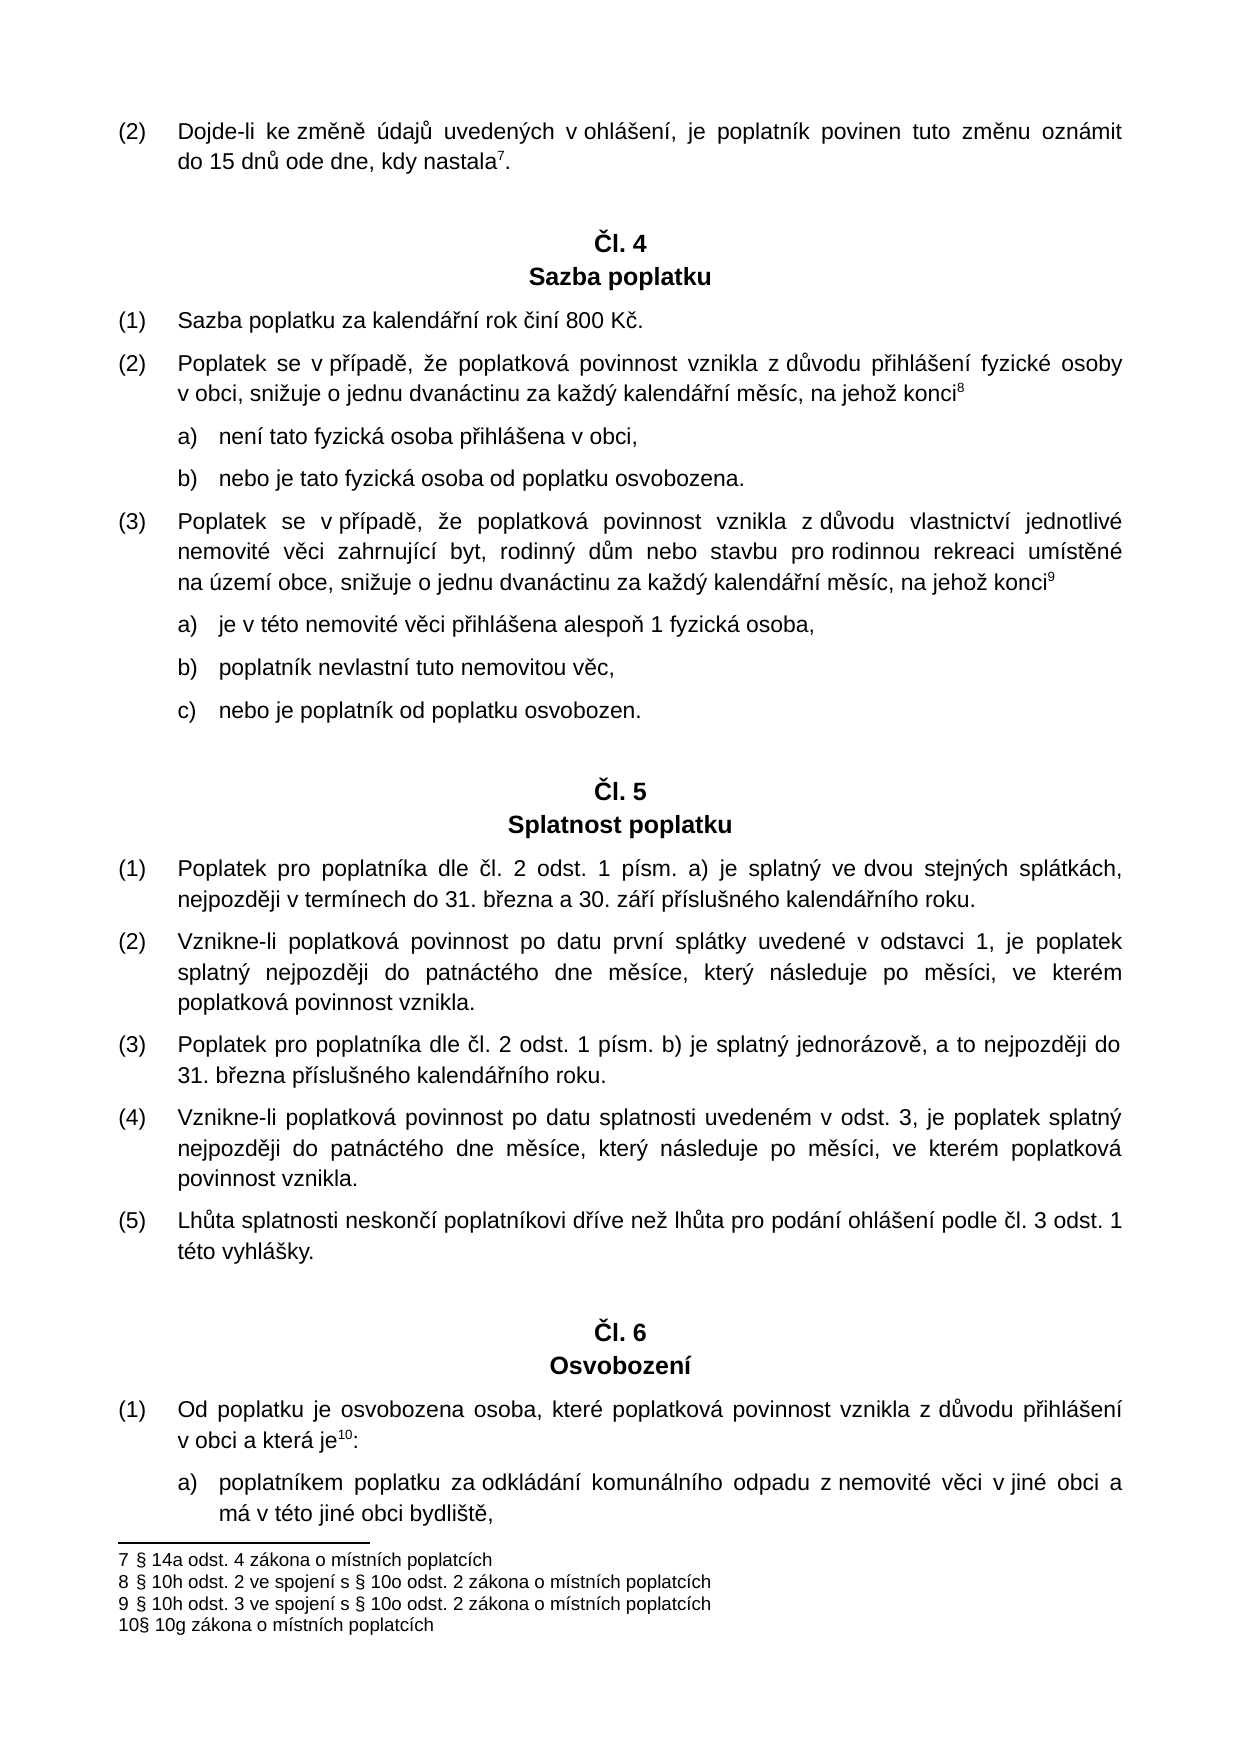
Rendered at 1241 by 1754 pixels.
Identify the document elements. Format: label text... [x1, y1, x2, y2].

list nebo je poplatník od poplatku osvobozen. [177, 697, 1122, 723]
list § 10g zákona o místních poplatcích [118, 1614, 1122, 1635]
list není tato fyzická osoba přihlášena v obci, [177, 423, 1122, 449]
list Lhůta splatnosti neskončí poplatníkovi dříve než lhůta pro podání ohlášení podle čl. 3 odst. 1 této vyhlášky. [118, 1207, 1122, 1264]
list § 10h odst. 2 ve spojení s § 10o odst. 2 zákona o místních poplatcích [118, 1571, 1122, 1592]
list Sazba poplatku za kalendářní rok činí 800 Kč. [118, 307, 1122, 333]
list poplatníkem poplatku za odkládání komunálního odpadu z nemovité věci v jiné obci a má v této jiné obci bydliště, [177, 1469, 1122, 1526]
list poplatník nevlastní tuto nemovitou věc, [177, 654, 1122, 680]
subtitle Čl. 4 Sazba poplatku [118, 228, 1122, 290]
list § 10h odst. 3 ve spojení s § 10o odst. 2 zákona o místních poplatcích [118, 1592, 1122, 1614]
list Poplatek pro poplatníka dle čl. 2 odst. 1 písm. b) je splatný jednorázově, a to nejpozději do 31. března příslušného kalendářního roku. [118, 1031, 1122, 1088]
list § 14a odst. 4 zákona o místních poplatcích [118, 1549, 1122, 1571]
list Poplatek se v případě, že poplatková povinnost vznikla z důvodu vlastnictví jednotlivé nemovité věci zahrnující byt, rodinný dům nebo stavbu pro rodinnou rekreaci umístěné na území obce, snižuje o jednu dvanáctinu za každý kalendářní měsíc, na jehož konci [118, 508, 1122, 595]
list Od poplatku je osvobozena osoba, které poplatková povinnost vznikla z důvodu přihlášení v obci a která je: [118, 1396, 1122, 1453]
list Dojde-li ke změně údajů uvedených v ohlášení, je poplatník povinen tuto změnu oznámit do 15 dnů ode dne, kdy nastala. [118, 118, 1122, 175]
list Vznikne-li poplatková povinnost po datu splatnosti uvedeném v odst. 3, je poplatek splatný nejpozději do patnáctého dne měsíce, který následuje po měsíci, ve kterém poplatková povinnost vznikla. [118, 1104, 1122, 1191]
list Poplatek pro poplatníka dle čl. 2 odst. 1 písm. a) je splatný ve dvou stejných splátkách, nejpozději v termínech do 31. března a 30. září příslušného kalendářního roku. [118, 855, 1122, 912]
list je v této nemovité věci přihlášena alespoň 1 fyzická osoba, [177, 611, 1122, 638]
list Poplatek se v případě, že poplatková povinnost vznikla z důvodu přihlášení fyzické osoby v obci, snižuje o jednu dvanáctinu za každý kalendářní měsíc, na jehož konci [118, 350, 1122, 406]
list nebo je tato fyzická osoba od poplatku osvobozena. [177, 465, 1122, 492]
list Vznikne-li poplatková povinnost po datu první splátky uvedené v odstavci 1, je poplatek splatný nejpozději do patnáctého dne měsíce, který následuje po měsíci, ve kterém poplatková povinnost vznikla. [118, 928, 1122, 1015]
subtitle Čl. 5 Splatnost poplatku [118, 777, 1122, 839]
subtitle Čl. 6 Osvobození [118, 1318, 1122, 1380]
